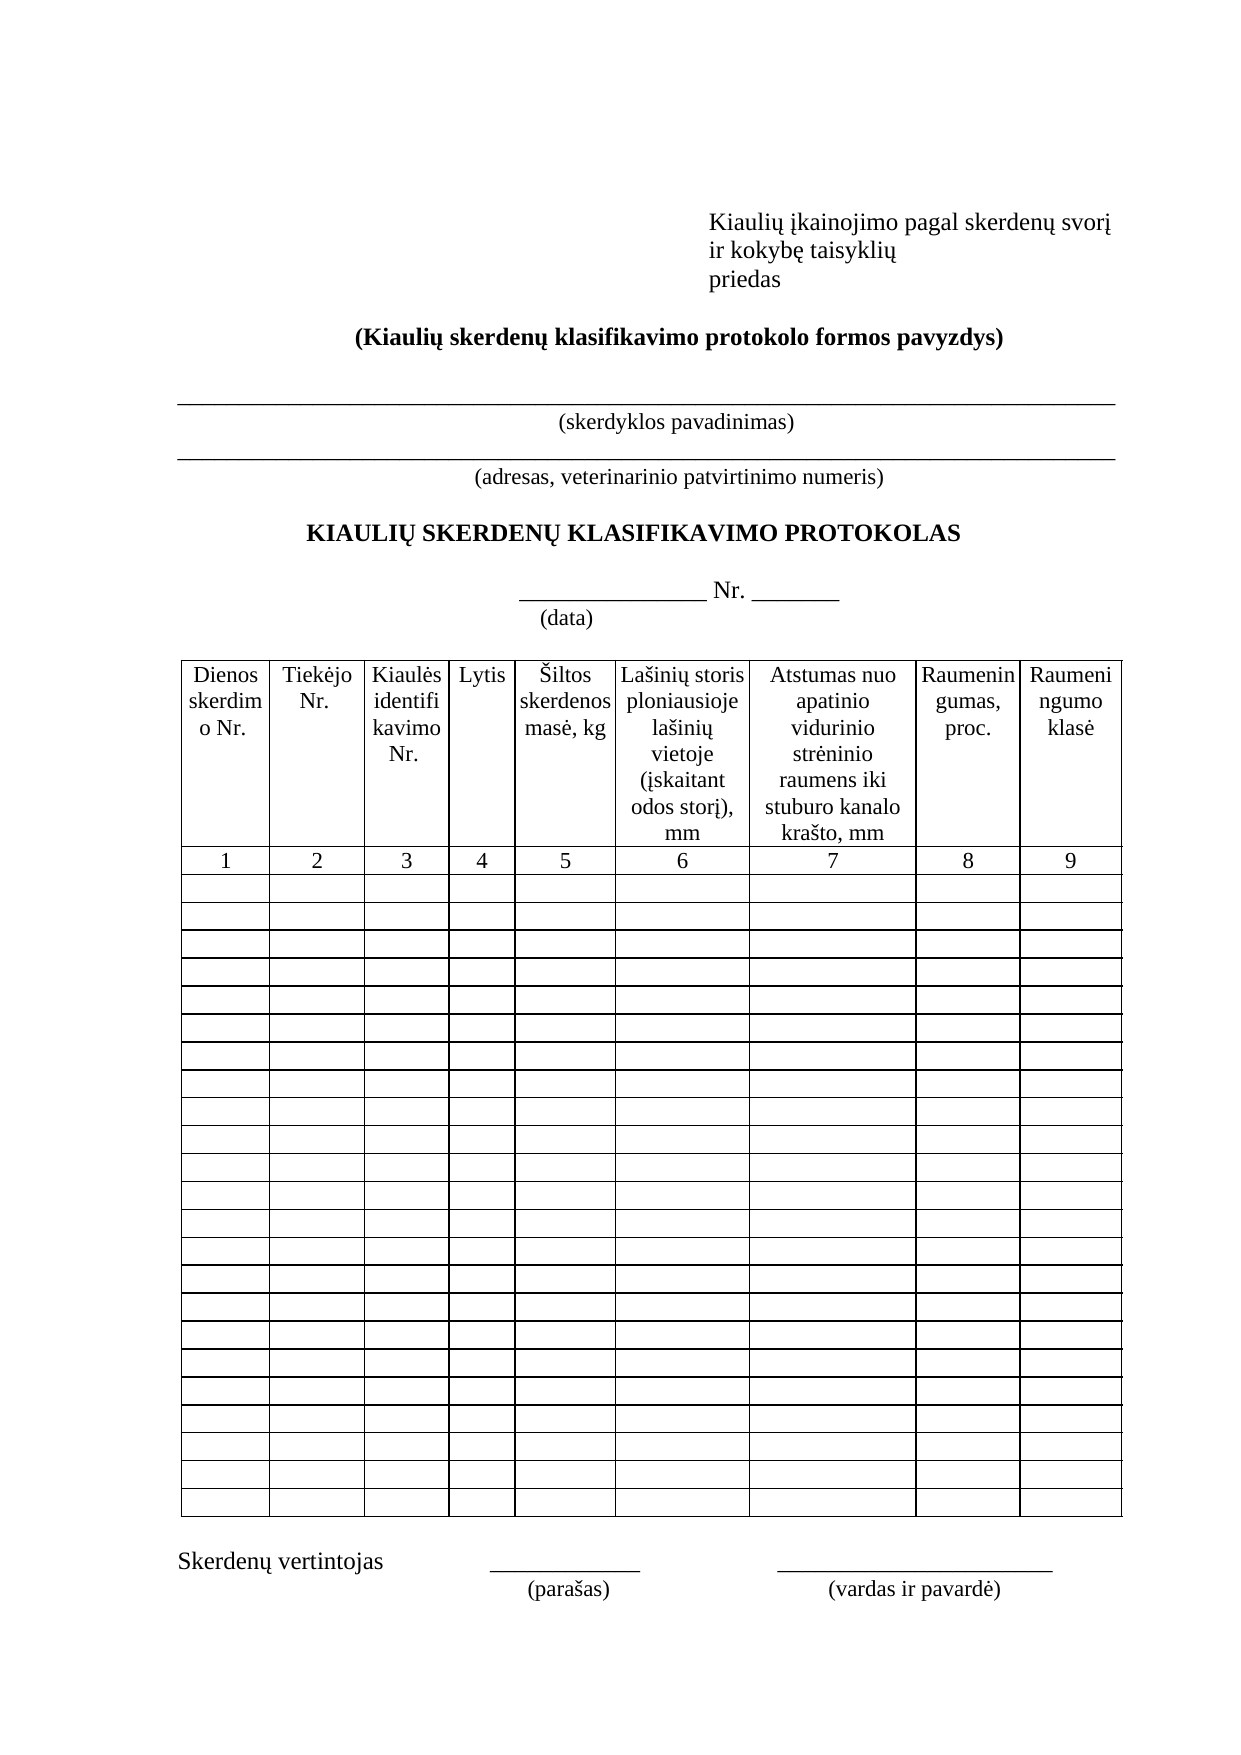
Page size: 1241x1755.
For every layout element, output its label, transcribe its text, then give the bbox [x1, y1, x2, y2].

table_cell [516, 1182, 615, 1208]
table_cell [917, 903, 1019, 929]
table_cell [182, 1433, 269, 1460]
table_cell [270, 1071, 364, 1097]
table_cell [365, 875, 448, 901]
table_cell [450, 1322, 514, 1348]
table_cell [450, 1154, 514, 1181]
table_cell [750, 1406, 915, 1432]
table_cell [516, 1126, 615, 1153]
table_cell [1021, 1294, 1121, 1320]
text Skerdenų vertintojas ____________ ______________________ [177, 1546, 1181, 1574]
table_cell [750, 959, 915, 985]
table_cell [1021, 1210, 1121, 1236]
table_cell [516, 1489, 615, 1516]
table_cell [1021, 931, 1121, 957]
table_cell [917, 1406, 1019, 1432]
table_cell [365, 1043, 448, 1069]
table_cell [450, 1043, 514, 1069]
table_cell [616, 1378, 749, 1404]
table_cell [750, 1126, 915, 1153]
table_cell 9 [1021, 847, 1121, 873]
table_cell [1021, 1461, 1121, 1488]
table_cell [450, 1294, 514, 1320]
table_cell [270, 1406, 364, 1432]
table_cell [917, 1238, 1019, 1264]
table_cell [917, 1322, 1019, 1348]
table_cell [516, 875, 615, 901]
table_cell [270, 1043, 364, 1069]
table_cell [917, 959, 1019, 985]
table_cell [1021, 1182, 1121, 1208]
table_cell [270, 1238, 364, 1264]
table_cell [750, 1266, 915, 1292]
table_cell [917, 1071, 1019, 1097]
table_cell [1021, 1015, 1121, 1041]
table_cell [516, 1433, 615, 1460]
table_cell [516, 959, 615, 985]
table_cell [1021, 1043, 1121, 1069]
table_cell [1021, 959, 1121, 985]
table_cell [616, 1489, 749, 1516]
table_cell [450, 1489, 514, 1516]
table_cell [365, 1489, 448, 1516]
table_cell [616, 1433, 749, 1460]
table_cell [516, 1154, 615, 1181]
table_cell [917, 875, 1019, 901]
table_cell [1021, 875, 1121, 901]
table_cell [270, 1350, 364, 1376]
table_cell [917, 1015, 1019, 1041]
table_cell [270, 1294, 364, 1320]
table_cell [182, 1015, 269, 1041]
table_cell [365, 1266, 448, 1292]
table_cell [1021, 903, 1121, 929]
text ir kokybę taisyklių [177, 235, 1181, 264]
table_cell [450, 903, 514, 929]
table_cell [516, 1406, 615, 1432]
table_cell [365, 903, 448, 929]
table_cell [616, 1294, 749, 1320]
table_cell [616, 1043, 749, 1069]
table_cell [450, 875, 514, 901]
table_cell [917, 1126, 1019, 1153]
table_header Raumeningumas, proc. [917, 661, 1019, 846]
table_cell [917, 1154, 1019, 1181]
table_cell [516, 1098, 615, 1125]
table_cell 5 [516, 847, 615, 873]
table_cell [365, 1071, 448, 1097]
table_cell [182, 1406, 269, 1432]
table_cell [450, 1126, 514, 1153]
text (data) [540, 604, 1181, 631]
table_cell [616, 1322, 749, 1348]
table_cell [270, 1182, 364, 1208]
table_cell [182, 1322, 269, 1348]
table_cell [365, 1210, 448, 1236]
table_cell [516, 1015, 615, 1041]
table_cell [270, 903, 364, 929]
text (Kiaulių skerdenų klasifikavimo protokolo formos pavyzdys) [177, 322, 1181, 350]
table_cell [516, 1461, 615, 1488]
table_cell [182, 1154, 269, 1181]
table_cell 4 [450, 847, 514, 873]
table_cell [365, 1461, 448, 1488]
table_cell [616, 1015, 749, 1041]
table_cell [365, 1322, 448, 1348]
table_cell [270, 959, 364, 985]
table_cell [1021, 1489, 1121, 1516]
table_cell [750, 1015, 915, 1041]
table_cell [182, 1294, 269, 1320]
table_header Dienos skerdimo Nr. [182, 661, 269, 846]
table_cell [365, 1433, 448, 1460]
table_cell [516, 1266, 615, 1292]
table_cell [450, 1015, 514, 1041]
text (parašas) (vardas ir pavardė) [527, 1574, 1181, 1601]
table_cell [1021, 1378, 1121, 1404]
table_cell [917, 1350, 1019, 1376]
table_cell [516, 1071, 615, 1097]
table_cell [516, 903, 615, 929]
table_cell [365, 1015, 448, 1041]
table_cell [750, 1043, 915, 1069]
table_cell [450, 1461, 514, 1488]
table_cell [182, 987, 269, 1013]
table_cell [750, 1378, 915, 1404]
table_cell [616, 1350, 749, 1376]
table_cell [917, 1266, 1019, 1292]
table_cell [365, 1238, 448, 1264]
table_cell [450, 1350, 514, 1376]
table_cell [1021, 1126, 1121, 1153]
table_cell [450, 1098, 514, 1125]
table_cell 1 [182, 847, 269, 873]
table_cell [450, 1433, 514, 1460]
table_cell [182, 1210, 269, 1236]
table_header Lašinių storis ploniausioje lašinių vietoje (įskaitant odos storį), mm [616, 661, 749, 846]
table_cell [365, 1378, 448, 1404]
table_cell [516, 987, 615, 1013]
table_cell 7 [750, 847, 915, 873]
table_cell [516, 1350, 615, 1376]
table_cell [365, 931, 448, 957]
text _______________ Nr. _______ [177, 576, 1181, 604]
table_cell [750, 1322, 915, 1348]
table_cell [450, 987, 514, 1013]
table_cell [270, 1489, 364, 1516]
table_cell [450, 1266, 514, 1292]
text priedas [177, 264, 1181, 293]
table_cell [616, 903, 749, 929]
table_cell [1021, 1406, 1121, 1432]
text _ [177, 379, 1181, 408]
table_cell [450, 931, 514, 957]
table_cell [365, 1406, 448, 1432]
table_cell [270, 1433, 364, 1460]
text (skerdyklos pavadinimas) [177, 408, 1181, 434]
table_cell [917, 1378, 1019, 1404]
table_cell [270, 1378, 364, 1404]
table_cell [616, 1098, 749, 1125]
table_cell [1021, 1350, 1121, 1376]
table_cell [917, 1461, 1019, 1488]
table_cell [750, 1182, 915, 1208]
table_cell [917, 987, 1019, 1013]
table_cell [917, 1182, 1019, 1208]
table_cell [750, 1294, 915, 1320]
table_cell [616, 1406, 749, 1432]
table_cell [750, 1461, 915, 1488]
table_cell [750, 1489, 915, 1516]
table_cell [182, 1098, 269, 1125]
table_cell [450, 1210, 514, 1236]
table_cell [1021, 1098, 1121, 1125]
table_header Lytis [450, 661, 514, 846]
table_cell [450, 1182, 514, 1208]
table_cell 3 [365, 847, 448, 873]
table_cell [750, 903, 915, 929]
table_cell [516, 1238, 615, 1264]
table_cell [750, 1154, 915, 1181]
table_cell [516, 1378, 615, 1404]
table_cell [182, 875, 269, 901]
table_cell [450, 1406, 514, 1432]
table_cell [616, 1154, 749, 1181]
text (adresas, veterinarinio patvirtinimo numeris) [177, 463, 1181, 489]
table_cell [750, 1433, 915, 1460]
table_cell [182, 931, 269, 957]
table_cell [616, 931, 749, 957]
table_cell [917, 1043, 1019, 1069]
table_cell [270, 987, 364, 1013]
table_cell [182, 1182, 269, 1208]
table_cell [270, 1322, 364, 1348]
table_cell [182, 1461, 269, 1488]
table_cell [365, 1098, 448, 1125]
table_cell [616, 1210, 749, 1236]
table_cell [616, 875, 749, 901]
table_cell [1021, 1071, 1121, 1097]
table_cell [270, 875, 364, 901]
table_cell [1021, 1433, 1121, 1460]
table_cell [365, 1126, 448, 1153]
table_cell 2 [270, 847, 364, 873]
table_cell [616, 1126, 749, 1153]
table_cell [917, 931, 1019, 957]
table_cell [1021, 1322, 1121, 1348]
table_cell [917, 1210, 1019, 1236]
table_cell [182, 959, 269, 985]
table_cell [365, 959, 448, 985]
table_cell [750, 1098, 915, 1125]
table_cell [750, 931, 915, 957]
table_cell [270, 1154, 364, 1181]
table_cell [270, 1266, 364, 1292]
table_cell [516, 1294, 615, 1320]
text _ [177, 434, 1181, 463]
table_cell [516, 1210, 615, 1236]
text KIAULIŲ SKERDENŲ KLASIFIKAVIMO PROTOKOLAS [306, 518, 1181, 547]
table_cell [750, 1350, 915, 1376]
table_cell [270, 1210, 364, 1236]
table_cell [750, 987, 915, 1013]
table_cell [1021, 1266, 1121, 1292]
table_cell [516, 1043, 615, 1069]
table_cell [365, 1294, 448, 1320]
table_cell [270, 1015, 364, 1041]
table_header Šiltos skerdenos masė, kg [516, 661, 615, 846]
table_header Kiaulės identifikavimo Nr. [365, 661, 448, 846]
table_cell [182, 1266, 269, 1292]
table_cell [917, 1433, 1019, 1460]
table_cell [616, 1461, 749, 1488]
table_cell [182, 1071, 269, 1097]
table_cell [365, 1154, 448, 1181]
table_cell [182, 903, 269, 929]
table_cell [750, 1071, 915, 1097]
table_cell [750, 1238, 915, 1264]
table_cell [182, 1238, 269, 1264]
table_cell [616, 1238, 749, 1264]
table_header Raumeningumo klasė [1021, 661, 1121, 846]
table_cell [450, 1071, 514, 1097]
table_cell [365, 1350, 448, 1376]
text Kiaulių įkainojimo pagal skerdenų svorį [177, 207, 1181, 235]
table_cell [270, 1461, 364, 1488]
table_cell [270, 1126, 364, 1153]
table_cell 6 [616, 847, 749, 873]
table_cell [1021, 987, 1121, 1013]
table_cell [616, 1266, 749, 1292]
table_cell [917, 1294, 1019, 1320]
table_cell [917, 1489, 1019, 1516]
table_cell 8 [917, 847, 1019, 873]
table_cell [1021, 1238, 1121, 1264]
table_cell [450, 959, 514, 985]
table_cell [182, 1489, 269, 1516]
table_cell [616, 959, 749, 985]
table_cell [182, 1350, 269, 1376]
table_cell [182, 1043, 269, 1069]
table_cell [616, 987, 749, 1013]
table_cell [917, 1098, 1019, 1125]
table_cell [750, 875, 915, 901]
table_header Tiekėjo Nr. [270, 661, 364, 846]
table_cell [365, 987, 448, 1013]
table_cell [182, 1126, 269, 1153]
table_cell [516, 1322, 615, 1348]
table_cell [450, 1238, 514, 1264]
table_cell [182, 1378, 269, 1404]
table_cell [616, 1182, 749, 1208]
table_cell [270, 931, 364, 957]
table_header Atstumas nuo apatinio vidurinio strėninio raumens iki stuburo kanalo krašto, mm [750, 661, 915, 846]
table_cell [516, 931, 615, 957]
table_cell [450, 1378, 514, 1404]
table_cell [1021, 1154, 1121, 1181]
table_cell [365, 1182, 448, 1208]
table_cell [616, 1071, 749, 1097]
table_cell [270, 1098, 364, 1125]
table_cell [750, 1210, 915, 1236]
